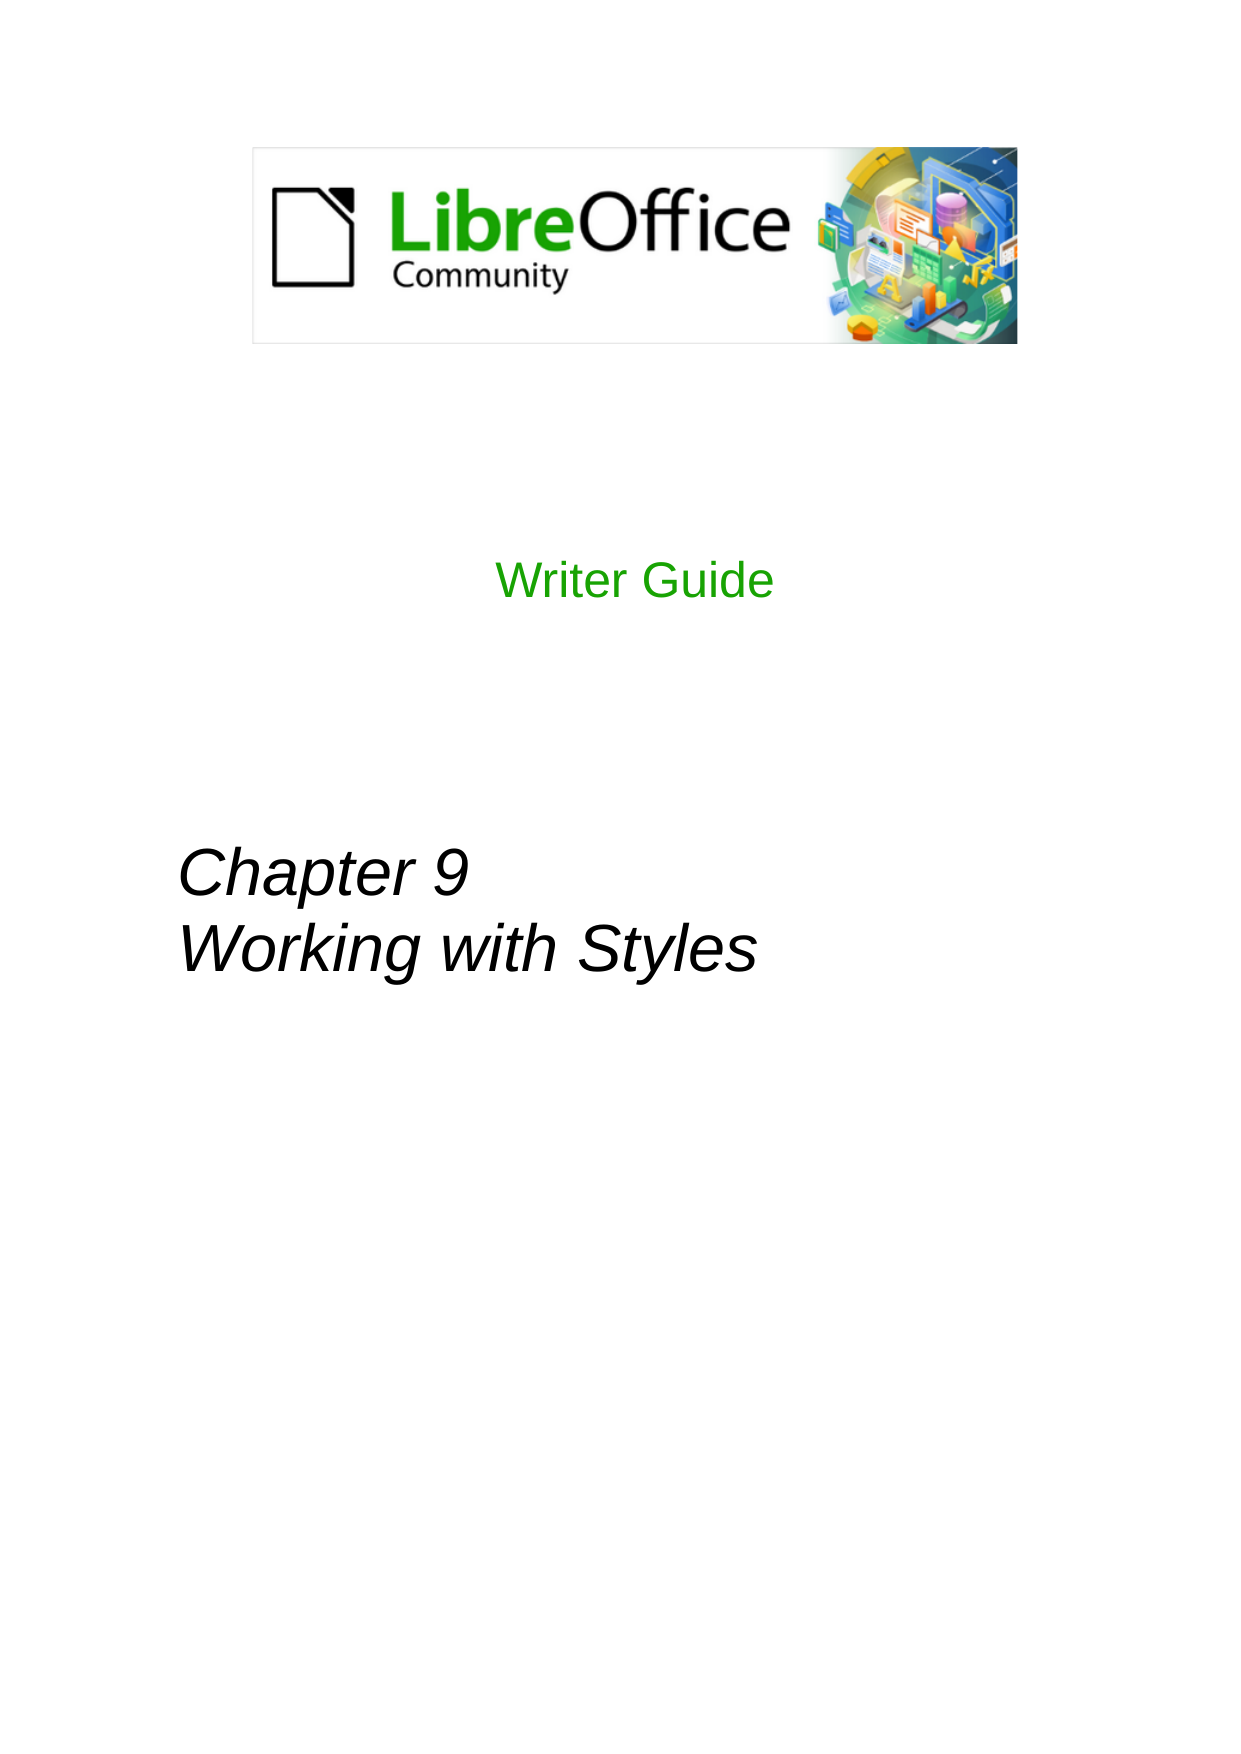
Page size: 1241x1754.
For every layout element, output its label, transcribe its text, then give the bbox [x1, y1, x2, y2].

picture [252, 147, 1018, 344]
text Writer Guide [177, 550, 1093, 608]
title Chapter 9 Working with Styles [177, 833, 1093, 986]
